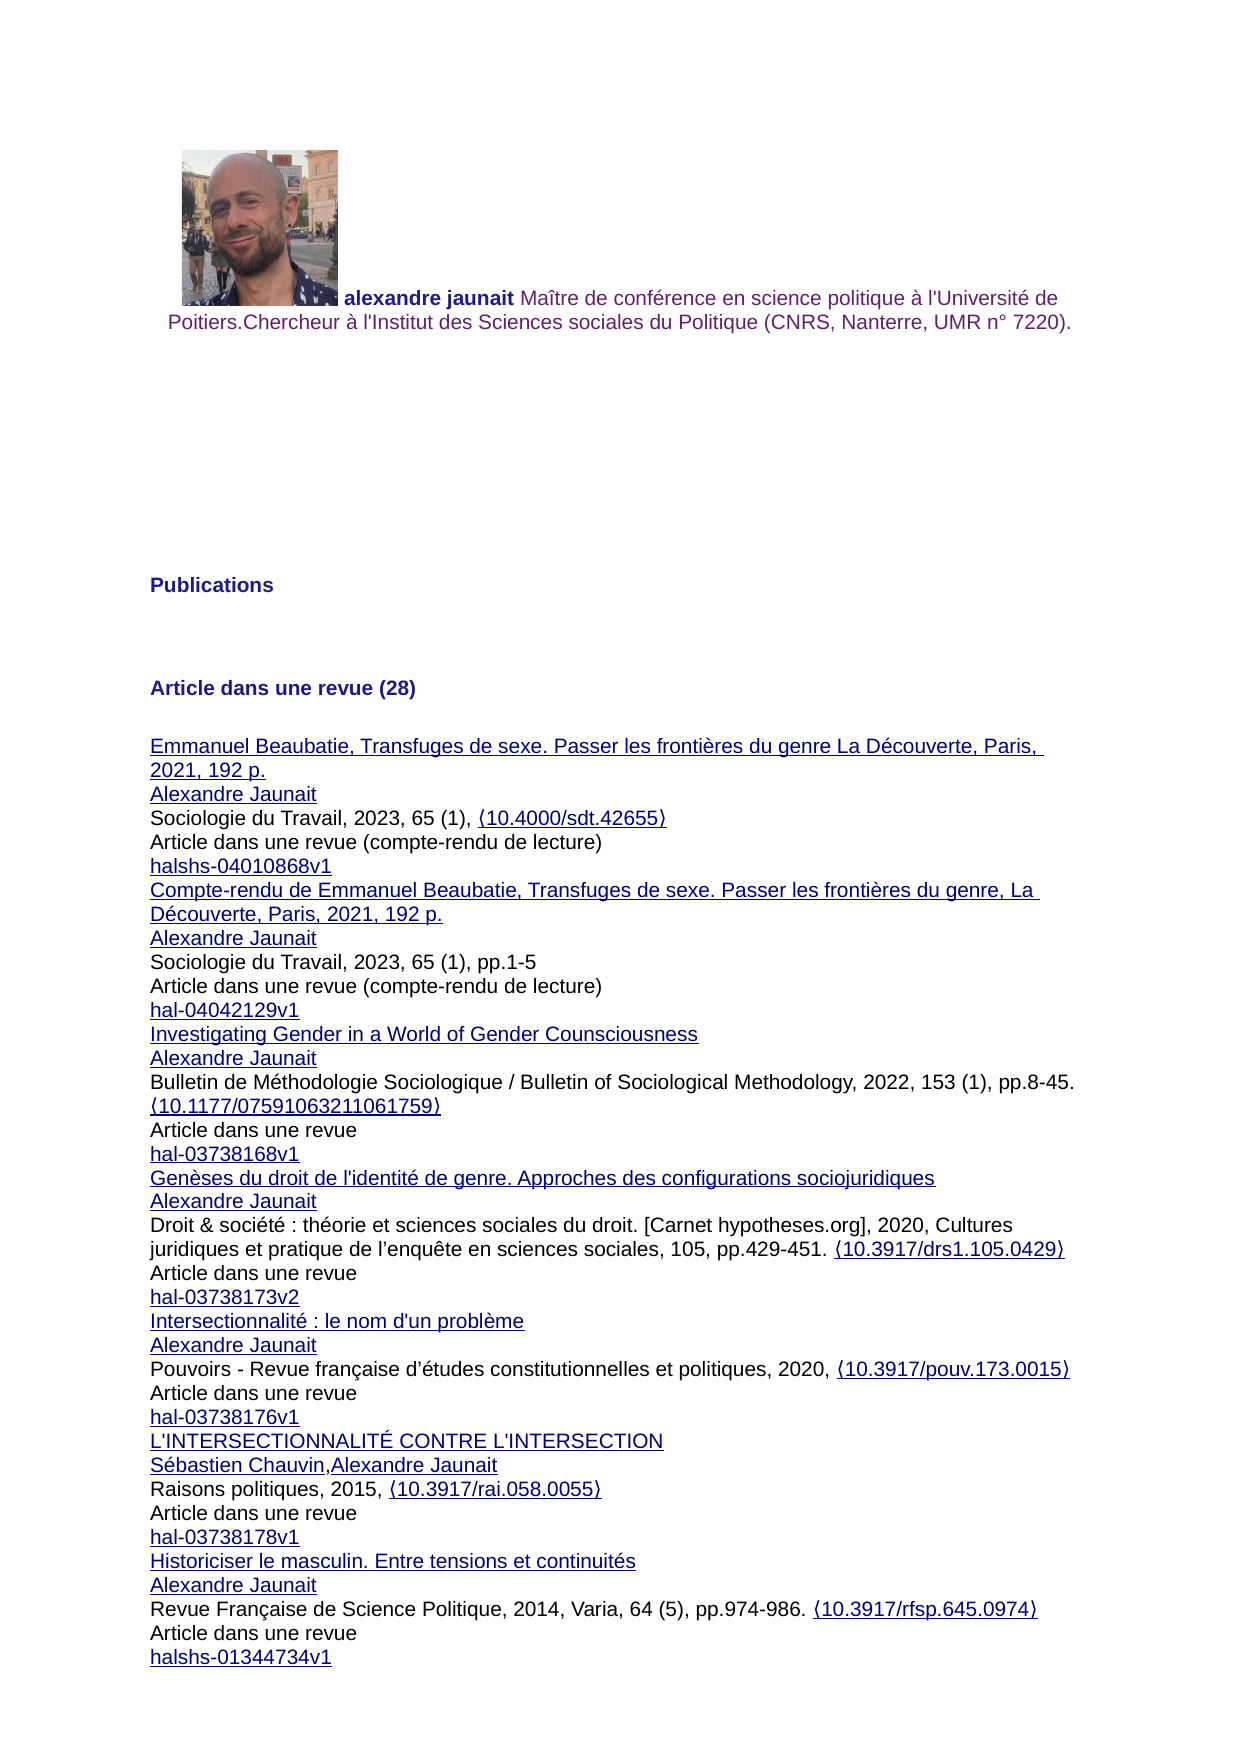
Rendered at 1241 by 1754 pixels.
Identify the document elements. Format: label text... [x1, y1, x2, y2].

table_cell Intersectionnalité : le nom d'un problème Alexandre Jaunait Pouvoirs - Revue française d’études constitutionnelles et politiques, 2020, ⟨10.3917/pouv.173.0015⟩ Article dans une revue hal-03738176v1 [150, 1309, 1090, 1429]
table_cell L'INTERSECTIONNALITÉ CONTRE L'INTERSECTION Sébastien Chauvin,Alexandre Jaunait Raisons politiques, 2015, ⟨10.3917/rai.058.0055⟩ Article dans une revue hal-03738178v1 [150, 1429, 1090, 1549]
subtitle Publications [150, 573, 1090, 597]
subtitle alexandre jaunait Maître de conférence en science politique à l'Université de Poitiers.Chercheur à l'Institut des Sciences sociales du Politique (CNRS, Nanterre, UMR n° 7220). [150, 150, 1090, 334]
subtitle Article dans une revue (28) [150, 676, 1090, 700]
table_cell Genèses du droit de l'identité de genre. Approches des configurations sociojuridiques Alexandre Jaunait Droit & société : théorie et sciences sociales du droit. [Carnet hypotheses.org], 2020, Cultures juridiques et pratique de l’enquête en sciences sociales, 105, pp.429-451. ⟨10.3917/drs1.105.0429⟩ Article dans une revue hal-03738173v2 [150, 1165, 1090, 1309]
table_cell Compte-rendu de Emmanuel Beaubatie, Transfuges de sexe. Passer les frontières du genre, La Découverte, Paris, 2021, 192 p. Alexandre Jaunait Sociologie du Travail, 2023, 65 (1), pp.1-5 Article dans une revue (compte-rendu de lecture) hal-04042129v1 [150, 878, 1090, 1022]
table_cell Investigating Gender in a World of Gender Counsciousness Alexandre Jaunait Bulletin de Méthodologie Sociologique / Bulletin of Sociological Methodology, 2022, 153 (1), pp.8-45. ⟨10.1177/07591063211061759⟩ Article dans une revue hal-03738168v1 [150, 1022, 1090, 1165]
picture [181, 150, 338, 306]
table_header Emmanuel Beaubatie, Transfuges de sexe. Passer les frontières du genre La Découverte, Paris, 2021, 192 p. Alexandre Jaunait Sociologie du Travail, 2023, 65 (1), ⟨10.4000/sdt.42655⟩ Article dans une revue (compte-rendu de lecture) halshs-04010868v1 [150, 734, 1090, 878]
table_cell Historiciser le masculin. Entre tensions et continuités Alexandre Jaunait Revue Française de Science Politique, 2014, Varia, 64 (5), pp.974-986. ⟨10.3917/rfsp.645.0974⟩ Article dans une revue halshs-01344734v1 [150, 1549, 1090, 1668]
